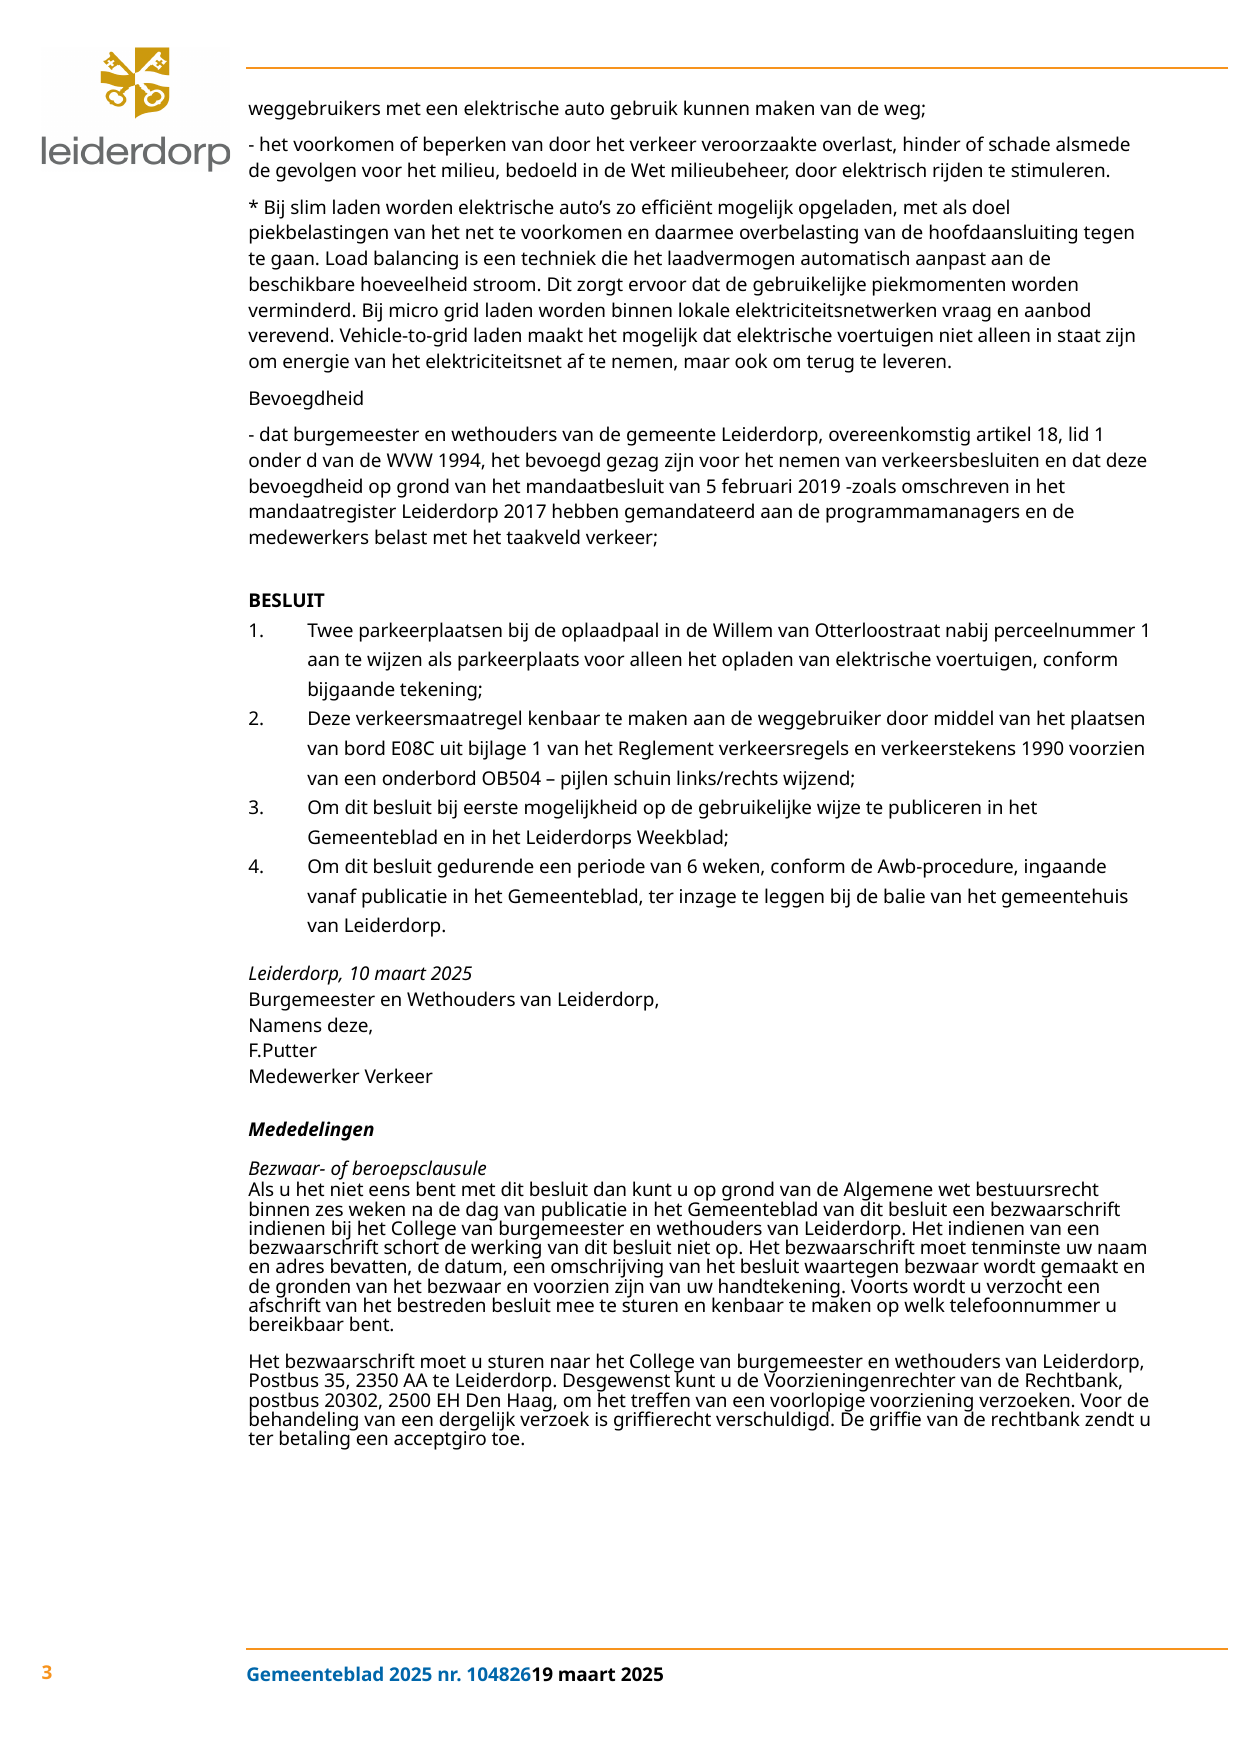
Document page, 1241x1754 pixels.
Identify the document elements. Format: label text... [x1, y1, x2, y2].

text - dat burgemeester en wethouders van de gemeente Leiderdorp, overeenkomstig artikel 18, lid 1 onder d van de WVW 1994, het bevoegd gezag zijn voor het nemen van verkeersbesluiten en dat deze bevoegdheid op grond van het mandaatbesluit van 5 februari 2019 -zoals omschreven in het mandaatregister Leiderdorp 2017 hebben gemandateerd aan de programmamanagers en de medewerkers belast met het taakveld verkeer; [248, 422, 1152, 550]
text Bevoegdheid [248, 385, 1152, 411]
text - het voorkomen of beperken van door het verkeer veroorzaakte overlast, hinder of schade alsmede de gevolgen voor het milieu, bedoeld in de Wet milieubeheer, door elektrisch rijden te stimuleren. [248, 131, 1152, 183]
text * Bij slim laden worden elektrische auto’s zo efficiënt mogelijk opgeladen, met als doel piekbelastingen van het net te voorkomen en daarmee overbelasting van de hoofdaansluiting tegen te gaan. Load balancing is een techniek die het laadvermogen automatisch aanpast aan de beschikbare hoeveelheid stroom. Dit zorgt ervoor dat de gebruikelijke piekmomenten worden verminderd. Bij micro grid laden worden binnen lokale elektriciteitsnetwerken vraag en aanbod verevend. Vehicle-to-grid laden maakt het mogelijk dat elektrische voertuigen niet alleen in staat zijn om energie van het elektriciteitsnet af te nemen, maar ook om terug te leveren. [248, 194, 1152, 374]
list Twee parkeerplaatsen bij de oplaadpaal in de Willem van Otterloostraat nabij perceelnummer 1 aan te wijzen als parkeerplaats voor alleen het opladen van elektrische voertuigen, conform bijgaande tekening; [248, 617, 1152, 702]
text weggebruikers met een elektrische auto gebruik kunnen maken van de weg; [248, 95, 1152, 121]
text BESLUIT [248, 587, 1152, 613]
picture [41, 47, 231, 172]
text Namens deze, [248, 1012, 1152, 1038]
list Om dit besluit gedurende een periode van 6 weken, conform de Awb-procedure, ingaande vanaf publicatie in het Gemeenteblad, ter inzage te leggen bij de balie van het gemeentehuis van Leiderdorp. [248, 853, 1152, 938]
list Deze verkeersmaatregel kenbaar te maken aan de weggebruiker door middel van het plaatsen van bord E08C uit bijlage 1 van het Reglement verkeersregels en verkeerstekens 1990 voorzien van een onderbord OB504 – pijlen schuin links/rechts wijzend; [248, 706, 1152, 790]
text Bezwaar- of beroepsclausule [248, 1156, 1152, 1181]
text F.Putter [248, 1038, 1152, 1063]
text Het bezwaarschrift moet u sturen naar het College van burgemeester en wethouders van Leiderdorp, Postbus 35, 2350 AA te Leiderdorp. Desgewenst kunt u de Voorzieningenrechter van de Rechtbank, postbus 20302, 2500 EH Den Haag, om het treffen van een voorlopige voorziening verzoeken. Voor de behandeling van een dergelijk verzoek is griffierecht verschuldigd. De griffie van de rechtbank zendt u ter betaling een acceptgiro toe. [248, 1353, 1152, 1449]
text Burgemeester en Wethouders van Leiderdorp, [248, 986, 1152, 1012]
text Medewerker Verkeer [248, 1063, 1152, 1089]
text Leiderdorp, 10 maart 2025 [248, 960, 1152, 986]
text Mededelingen [248, 1116, 1152, 1142]
list Om dit besluit bij eerste mogelijkheid op de gebruikelijke wijze te publiceren in het Gemeenteblad en in het Leiderdorps Weekblad; [248, 794, 1152, 849]
text Als u het niet eens bent met dit besluit dan kunt u op grond van de Algemene wet bestuursrecht binnen zes weken na de dag van publicatie in het Gemeenteblad van dit besluit een bezwaarschrift indienen bij het College van burgemeester en wethouders van Leiderdorp. Het indienen van een bezwaarschrift schort de werking van dit besluit niet op. Het bezwaarschrift moet tenminste uw naam en adres bevatten, de datum, een omschrijving van het besluit waartegen bezwaar wordt gemaakt en de gronden van het bezwaar en voorzien zijn van uw handtekening. Voorts wordt u verzocht een afschrift van het bestreden besluit mee te sturen en kenbaar te maken op welk telefoonnummer u bereikbaar bent. [248, 1181, 1152, 1335]
